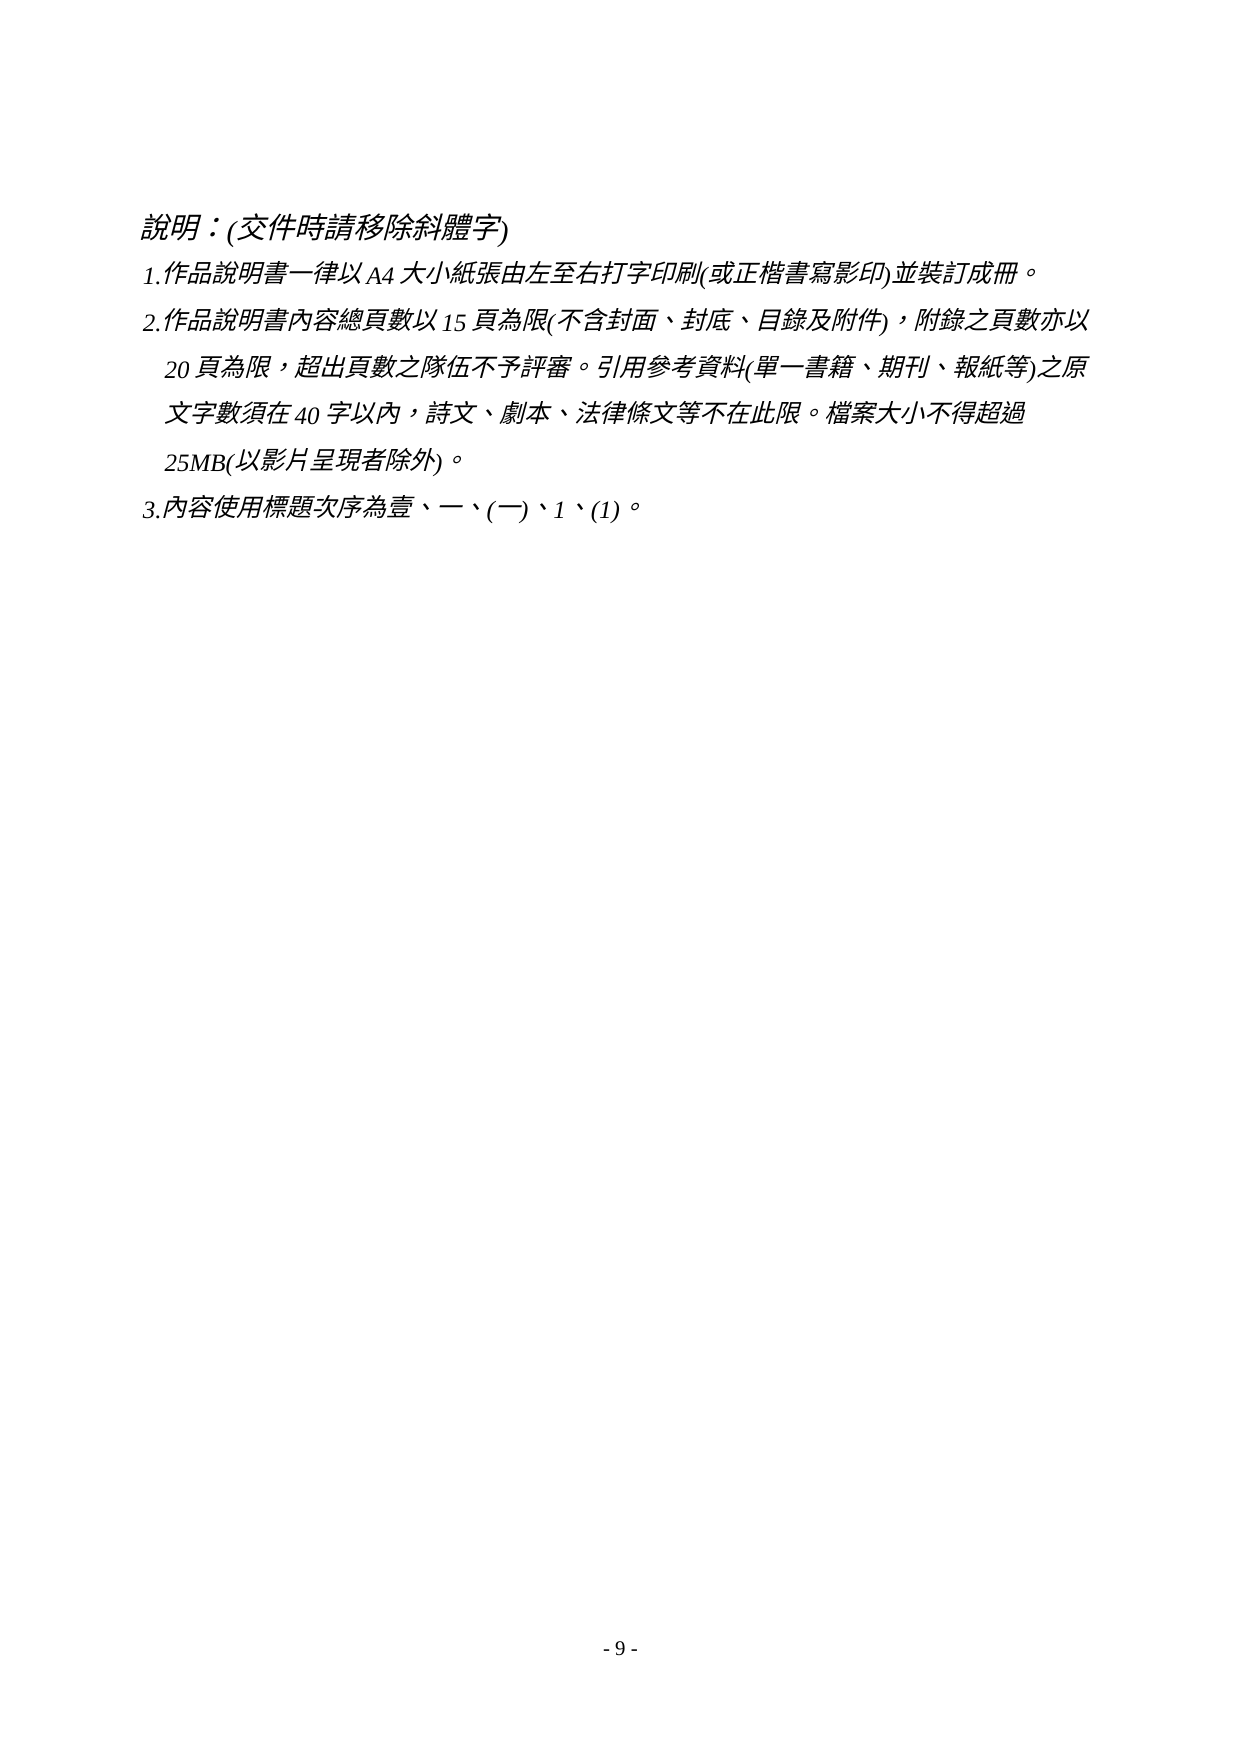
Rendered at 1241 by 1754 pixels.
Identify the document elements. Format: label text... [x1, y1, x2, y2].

text 1.作品說明書一律以A4大小紙張由左至右打字印刷(或正楷書寫影印)並裝訂成冊。 [143, 254, 1093, 300]
text 說明：(交件時請移除斜體字) [139, 191, 1093, 254]
text 3.內容使用標題次序為壹、一、(一)、1、(1)。 [143, 487, 1093, 534]
text 2.作品說明書內容總頁數以15頁為限(不含封面、封底、目錄及附件)，附錄之頁數亦以20頁為限，超出頁數之隊伍不予評審。引用參考資料(單一書籍、期刊、報紙等)之原文字數須在40字以內，詩文、劇本、法律條文等不在此限。檔案大小不得超過25MB(以影片呈現者除外)。 [143, 300, 1104, 487]
